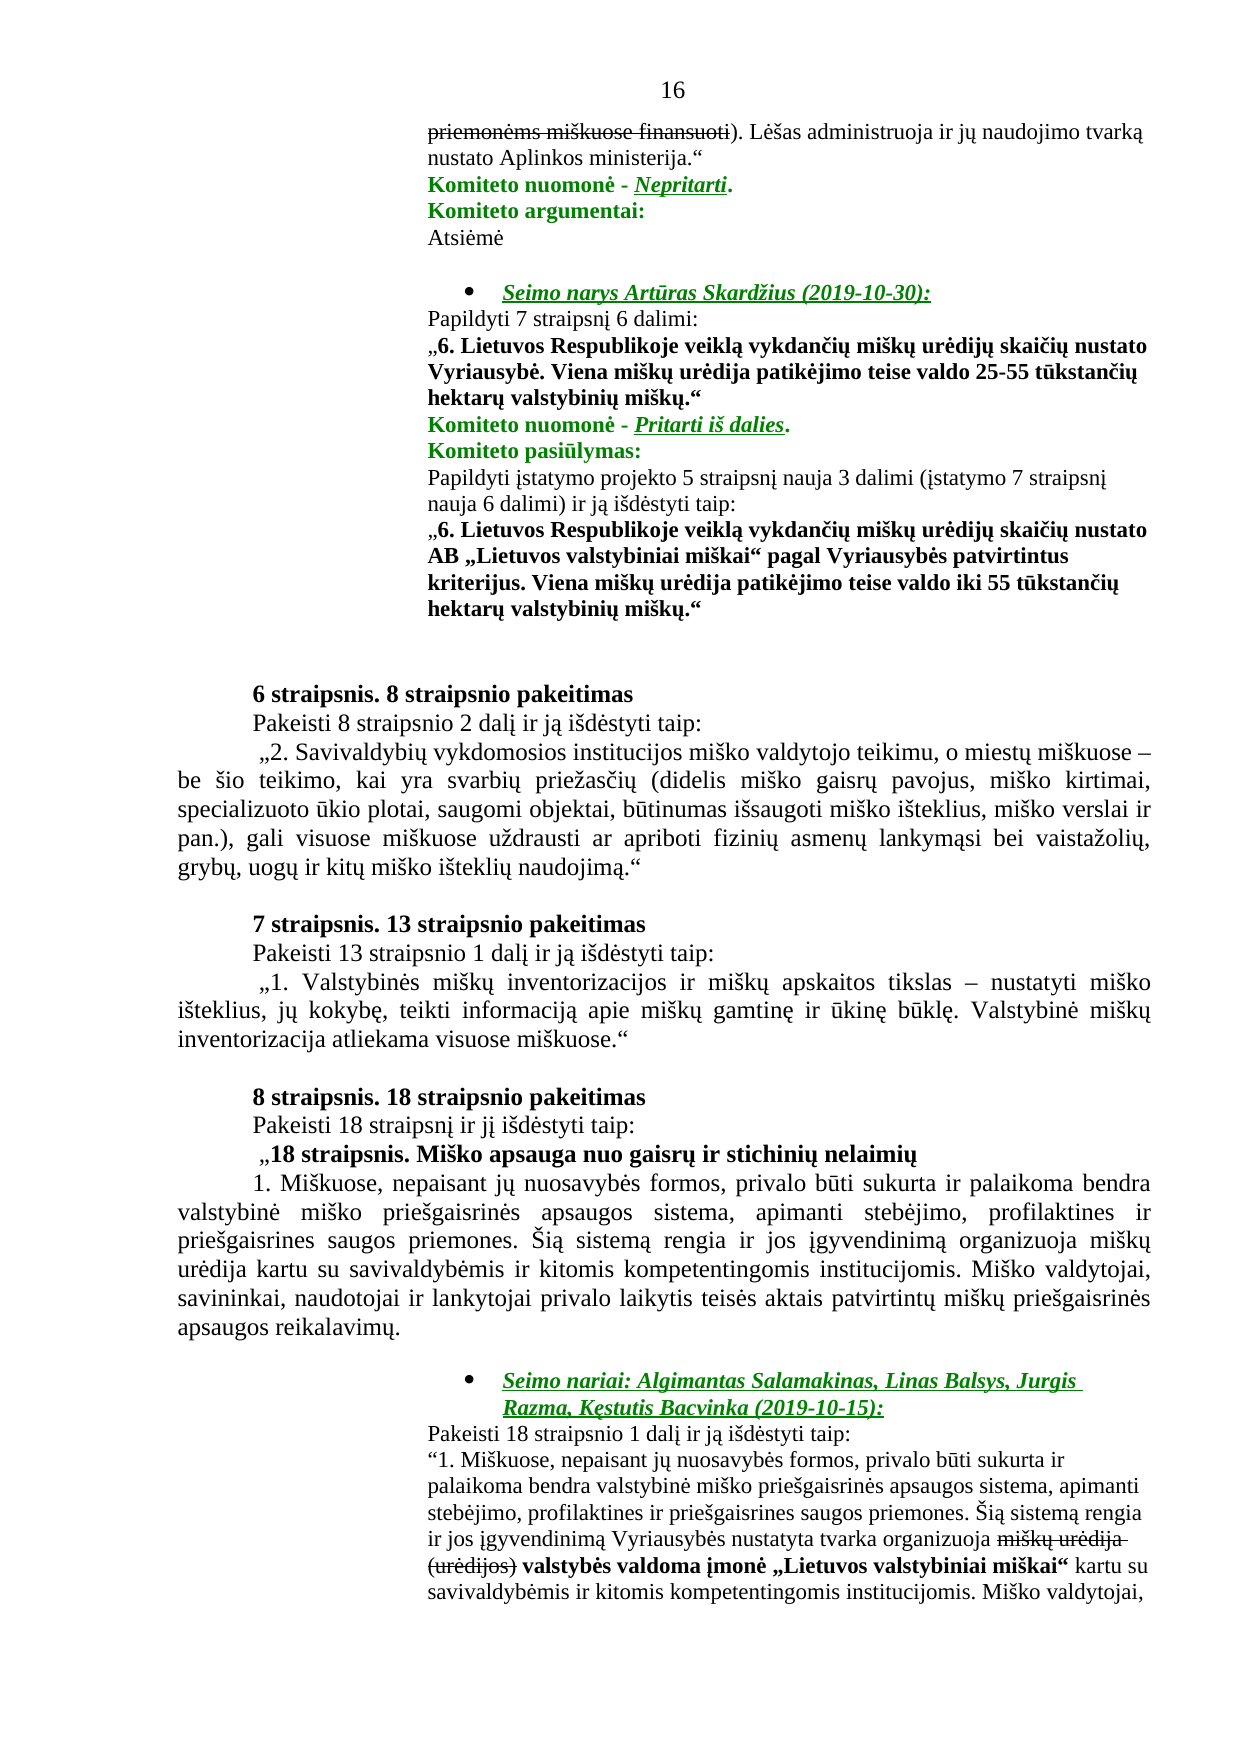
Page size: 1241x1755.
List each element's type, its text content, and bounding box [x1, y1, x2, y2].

text priemonėms miškuose finansuoti). Lėšas administruoja ir jų naudojimo tvarką nustato Aplinkos ministerija.“ [427, 118, 1152, 171]
text „2. Savivaldybių vykdomosios institucijos miško valdytojo teikimu, o miestų miškuose – be šio teikimo, kai yra svarbių priežasčių (didelis miško gaisrų pavojus, miško kirtimai, specializuoto ūkio plotai, saugomi objektai, būtinumas išsaugoti miško išteklius, miško verslai ir pan.), gali visuose miškuose uždrausti ar apriboti fizinių asmenų lankymąsi bei vaistažolių, grybų, uogų ir kitų miško išteklių naudojimą.“ [177, 737, 1152, 880]
text „1. Valstybinės miškų inventorizacijos ir miškų apskaitos tikslas – nustatyti miško išteklius, jų kokybę, teikti informaciją apie miškų gamtinę ir ūkinę būklę. Valstybinė miškų inventorizacija atliekama visuose miškuose.“ [177, 967, 1152, 1053]
list Seimo nariai: Algimantas Salamakinas, Linas Balsys, Jurgis Razma, Kęstutis Bacvinka (2019-10-15): [465, 1367, 1152, 1420]
text 8 straipsnis. 18 straipsnio pakeitimas [177, 1082, 1152, 1110]
text “1. Miškuose, nepaisant jų nuosavybės formos, privalo būti sukurta ir palaikoma bendra valstybinė miško priešgaisrinės apsaugos sistema, apimanti stebėjimo, profilaktines ir priešgaisrines saugos priemones. Šią sistemą rengia ir jos įgyvendinimą Vyriausybės nustatyta tvarka organizuoja miškų urėdija (urėdijos) valstybės valdoma įmonė „Lietuvos valstybiniai miškai“ kartu su savivaldybėmis ir kitomis kompetentingomis institucijomis. Miško valdytojai, [427, 1446, 1152, 1604]
text „18 straipsnis. Miško apsauga nuo gaisrų ir stichinių nelaimių [177, 1139, 1152, 1168]
text 7 straipsnis. 13 straipsnio pakeitimas [177, 909, 1152, 938]
text Pakeisti 8 straipsnio 2 dalį ir ją išdėstyti taip: [177, 708, 1152, 737]
list Seimo narys Artūras Skardžius (2019-10-30): [465, 279, 1152, 305]
text Komiteto nuomonė - Nepritarti. [427, 171, 1152, 197]
text Atsiėmė [427, 223, 1152, 250]
text Papildyti įstatymo projekto 5 straipsnį nauja 3 dalimi (įstatymo 7 straipsnį nauja 6 dalimi) ir ją išdėstyti taip: [427, 463, 1152, 516]
text Papildyti 7 straipsnį 6 dalimi: [427, 305, 1152, 332]
text Pakeisti 18 straipsnį ir jį išdėstyti taip: [177, 1110, 1152, 1139]
text „6. Lietuvos Respublikoje veiklą vykdančių miškų urėdijų skaičių nustato AB „Lietuvos valstybiniai miškai“ pagal Vyriausybės patvirtintus kriterijus. Viena miškų urėdija patikėjimo teise valdo iki 55 tūkstančių hektarų valstybinių miškų.“ [427, 516, 1152, 622]
text 1. Miškuose, nepaisant jų nuosavybės formos, privalo būti sukurta ir palaikoma bendra valstybinė miško priešgaisrinės apsaugos sistema, apimanti stebėjimo, profilaktines ir priešgaisrines saugos priemones. Šią sistemą rengia ir jos įgyvendinimą organizuoja miškų urėdija kartu su savivaldybėmis ir kitomis kompetentingomis institucijomis. Miško valdytojai, savininkai, naudotojai ir lankytojai privalo laikytis teisės aktais patvirtintų miškų priešgaisrinės apsaugos reikalavimų. [177, 1168, 1152, 1340]
text „6. Lietuvos Respublikoje veiklą vykdančių miškų urėdijų skaičių nustato Vyriausybė. Viena miškų urėdija patikėjimo teise valdo 25-55 tūkstančių hektarų valstybinių miškų.“ [427, 332, 1152, 411]
text Pakeisti 18 straipsnio 1 dalį ir ją išdėstyti taip: [427, 1420, 1152, 1446]
text Komiteto pasiūlymas: [427, 437, 1152, 463]
text Komiteto argumentai: [427, 197, 1152, 223]
text Komiteto nuomonė - Pritarti iš dalies. [427, 411, 1152, 437]
text 6 straipsnis. 8 straipsnio pakeitimas [177, 679, 1152, 708]
text Pakeisti 13 straipsnio 1 dalį ir ją išdėstyti taip: [177, 938, 1152, 967]
